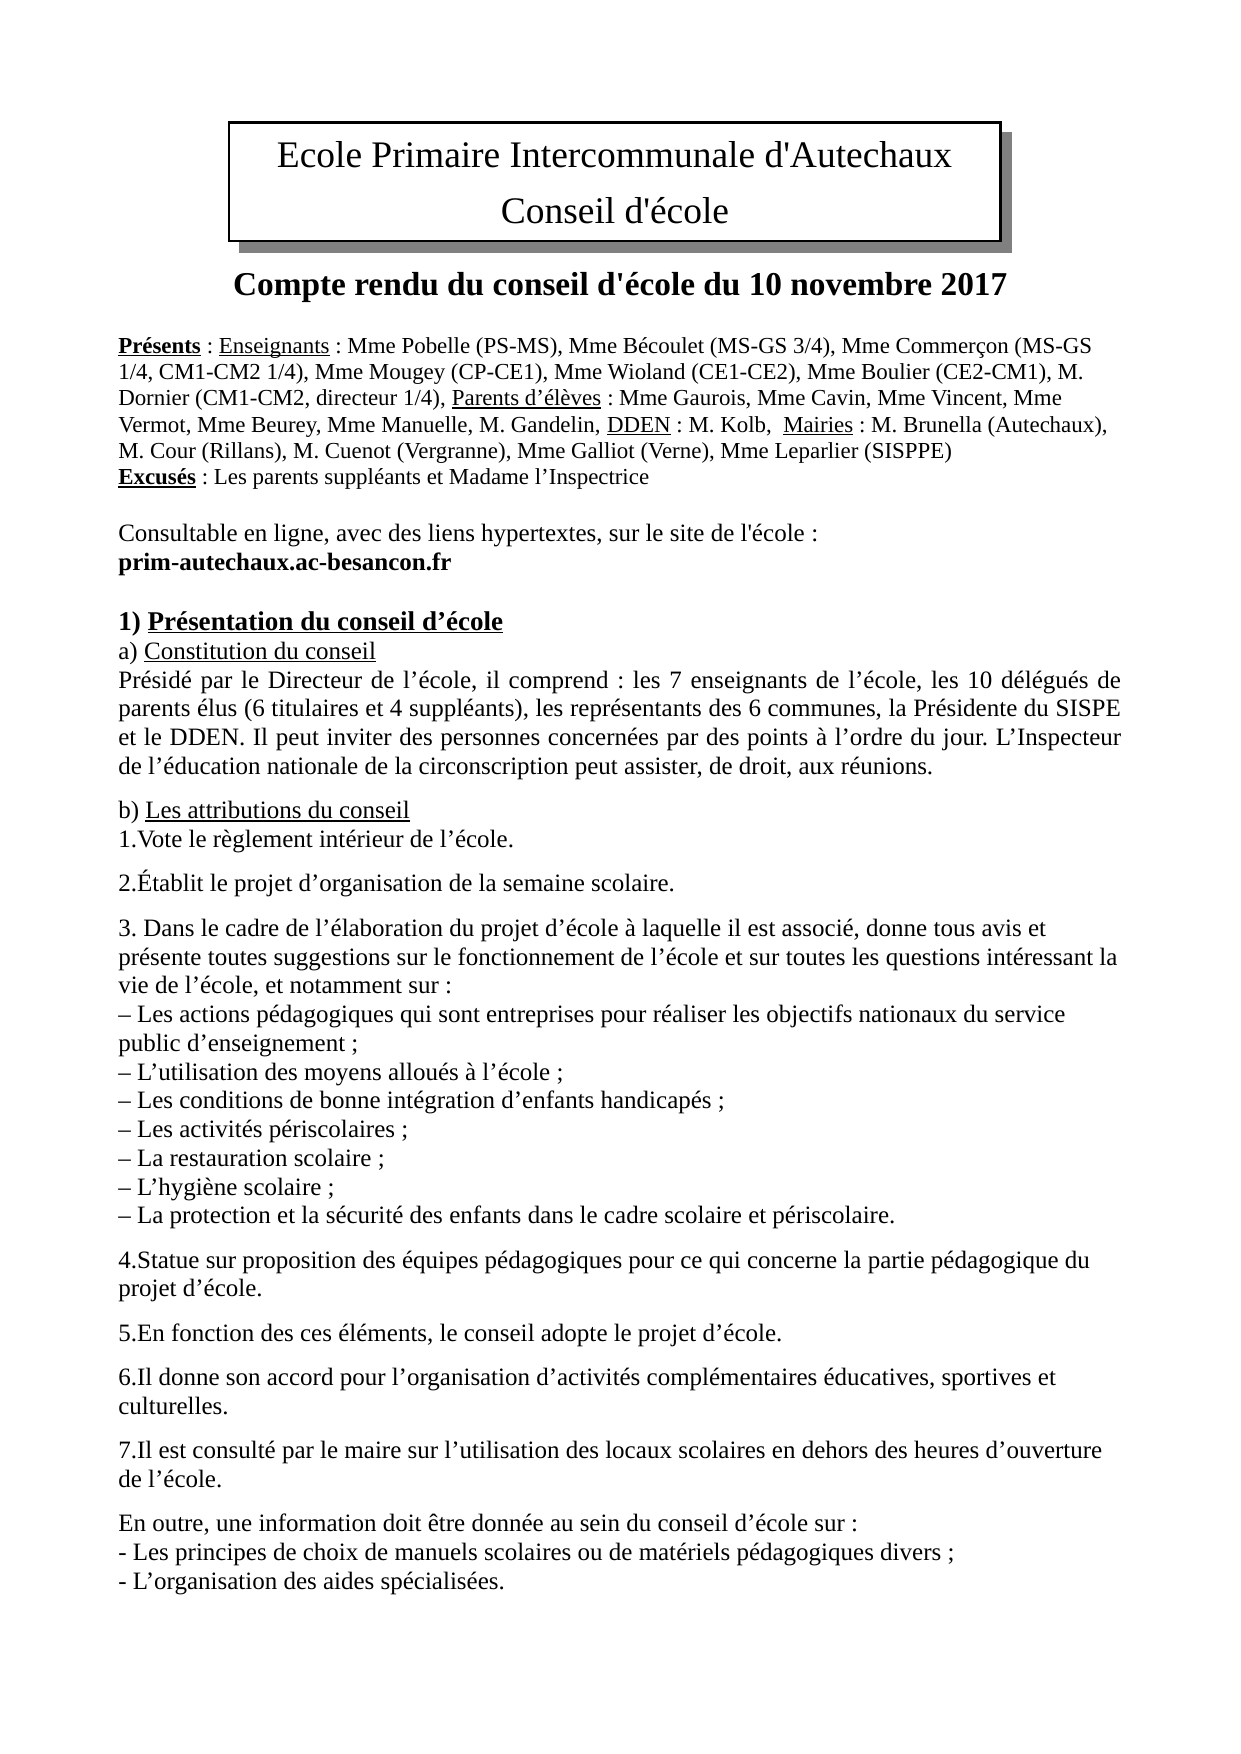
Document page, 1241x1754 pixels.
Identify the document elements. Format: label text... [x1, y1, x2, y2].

text 6.Il donne son accord pour l’organisation d’activités complémentaires éducatives, sportives et culturelles. [118, 1362, 1122, 1420]
text 3. Dans le cadre de l’élaboration du projet d’école à laquelle il est associé, donne tous avis et présente toutes suggestions sur le fonctionnement de l’école et sur toutes les questions intéressant la vie de l’école, et notamment sur : – Les actions pédagogiques qui sont entreprises pour réaliser les objectifs nationaux du service public d’enseignement ; – L’utilisation des moyens alloués à l’école ; – Les conditions de bonne intégration d’enfants handicapés ; – Les activités périscolaires ; – La restauration scolaire ; – L’hygiène scolaire ; – La protection et la sécurité des enfants dans le cadre scolaire et périscolaire. [118, 913, 1122, 1229]
text 1.Vote le règlement intérieur de l’école. [118, 824, 1122, 853]
text Ecole Primaire Intercommunale d'Autechaux [239, 132, 991, 176]
text Présents : Enseignants : Mme Pobelle (PS-MS), Mme Bécoulet (MS-GS 3/4), Mme Commerçon (MS-GS 1/4, CM1-CM2 1/4), Mme Mougey (CP-CE1), Mme Wioland (CE1-CE2), Mme Boulier (CE2-CM1), M. Dornier (CM1-CM2, directeur 1/4), Parents d’élèves : Mme Gaurois, Mme Cavin, Mme Vincent, Mme Vermot, Mme Beurey, Mme Manuelle, M. Gandelin, DDEN : M. Kolb, Mairies : M. Brunella (Autechaux), M. Cour (Rillans), M. Cuenot (Vergranne), Mme Galliot (Verne), Mme Leparlier (SISPPE) [118, 332, 1122, 463]
text 2.Établit le projet d’organisation de la semaine scolaire. [118, 868, 1122, 897]
text prim-autechaux.ac-besancon.fr [118, 547, 1122, 576]
text 5.En fonction des ces éléments, le conseil adopte le projet d’école. [118, 1318, 1122, 1347]
text Conseil d'école [239, 188, 991, 231]
text Présidé par le Directeur de l’école, il comprend : les 7 enseignants de l’école, les 10 délégués de parents élus (6 titulaires et 4 suppléants), les représentants des 6 communes, la Présidente du SISPE et le DDEN. Il peut inviter des personnes concernées par des points à l’ordre du jour. L’Inspecteur de l’éducation nationale de la circonscription peut assister, de droit, aux réunions. [118, 665, 1122, 780]
text 1) Présentation du conseil d’école [118, 605, 1122, 636]
text b) Les attributions du conseil [118, 795, 1122, 824]
text a) Constitution du conseil [118, 636, 1122, 665]
text 7.Il est consulté par le maire sur l’utilisation des locaux scolaires en dehors des heures d’ouverture de l’école. [118, 1435, 1122, 1493]
text Compte rendu du conseil d'école du 10 novembre 2017 [118, 262, 1122, 303]
text 4.Statue sur proposition des équipes pédagogiques pour ce qui concerne la partie pédagogique du projet d’école. [118, 1245, 1122, 1302]
text Consultable en ligne, avec des liens hypertextes, sur le site de l'école : [118, 518, 1122, 547]
text Excusés : Les parents suppléants et Madame l’Inspectrice [118, 463, 1122, 490]
text En outre, une information doit être donnée au sein du conseil d’école sur : - Les principes de choix de manuels scolaires ou de matériels pédagogiques divers ; - L’organisation des aides spécialisées. [118, 1508, 1122, 1595]
